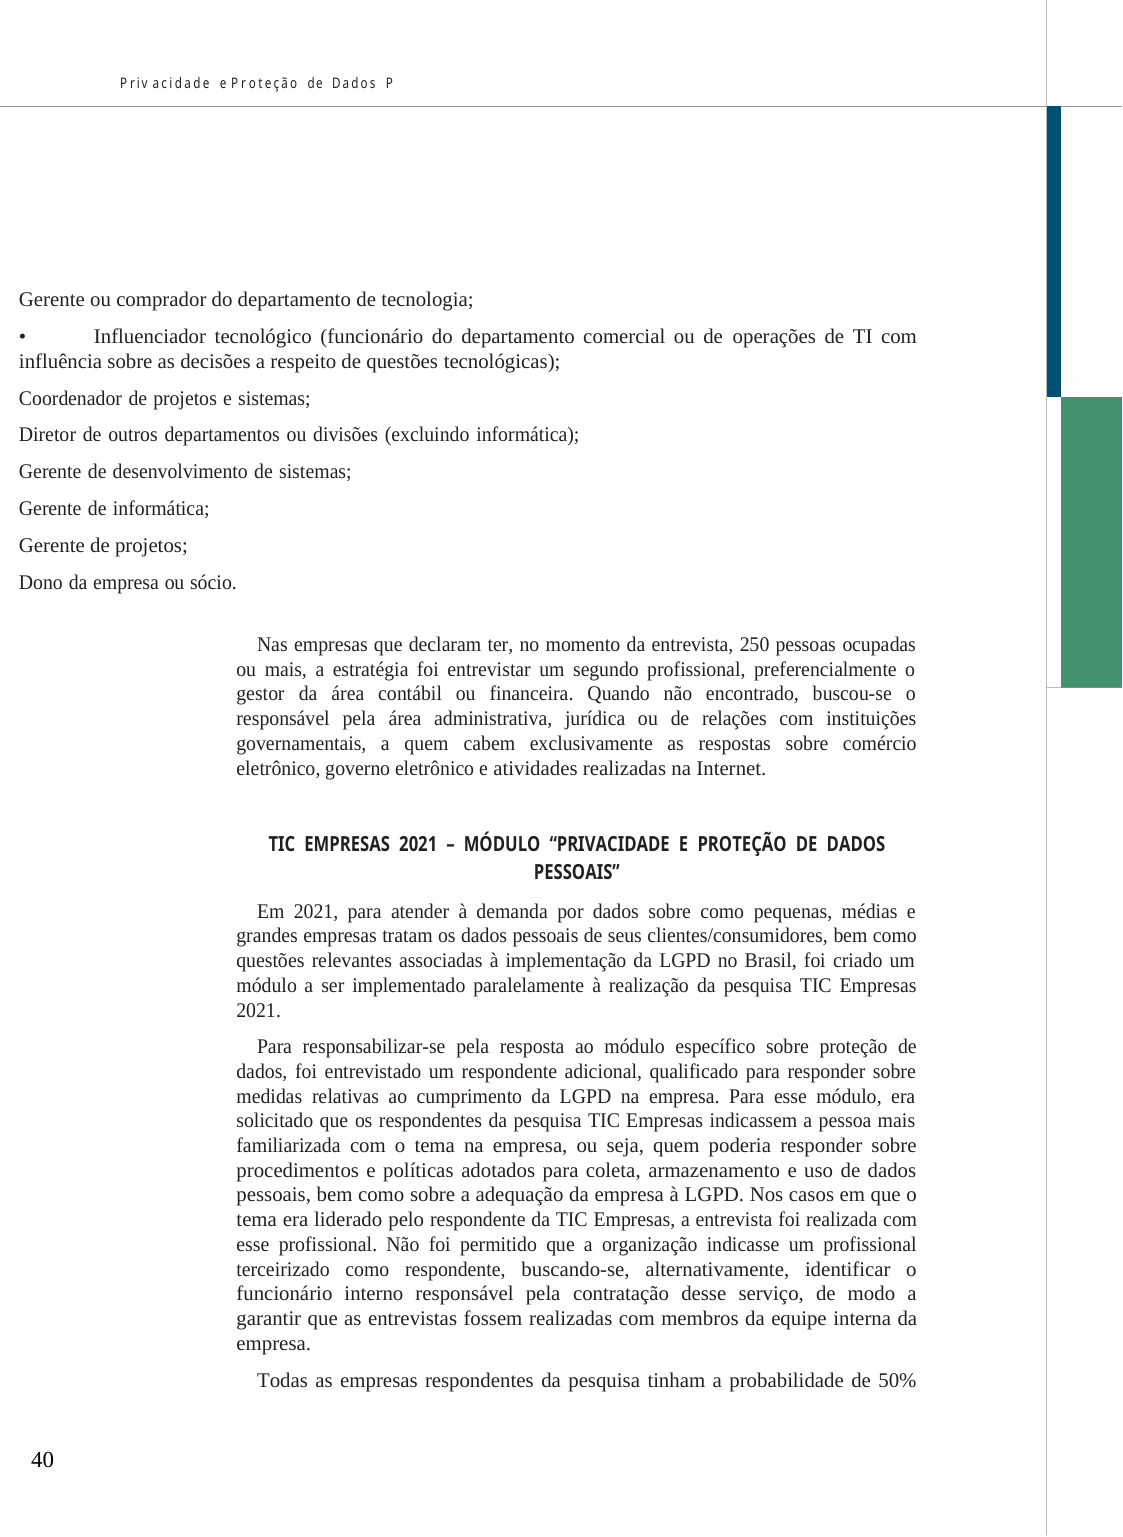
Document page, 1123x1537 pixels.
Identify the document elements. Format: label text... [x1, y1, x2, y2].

list Gerente de desenvolvimento de sistemas; [0, 459, 1046, 483]
text Nas empresas que declaram ter, no momento da entrevista, 250 pessoas ocupadas ou mais, a estratégia foi entrevistar um segundo profissional, preferencialmente o gestor da área contábil ou financeira. Quando não encontrado, buscou-se o responsável pela área administrativa, jurídica ou de relações com instituições governamentais, a quem cabem exclusivamente as respostas sobre comércio eletrônico, governo eletrônico e atividades realizadas na Internet. [236, 632, 917, 779]
list [1061, 287, 1104, 311]
list Coordenador de projetos e sistemas; [0, 386, 1046, 409]
text Em 2021, para atender à demanda por dados sobre como pequenas, médias e grandes empresas tratam os dados pessoais de seus clientes/consumidores, bem como questões relevantes associadas à implementação da LGPD no Brasil, foi criado um módulo a ser implementado paralelamente à realização da pesquisa TIC Empresas 2021. [236, 899, 916, 1022]
text Para responsabilizar-se pela resposta ao módulo específico sobre proteção de dados, foi entrevistado um respondente adicional, qualificado para responder sobre medidas relativas ao cumprimento da LGPD na empresa. Para esse módulo, era solicitado que os respondentes da pesquisa TIC Empresas indicassem a pessoa mais familiarizada com o tema na empresa, ou seja, quem poderia responder sobre procedimentos e políticas adotados para coleta, armazenamento e uso de dados pessoais, bem como sobre a adequação da empresa à LGPD. Nos casos em que o tema era liderado pelo respondente da TIC Empresas, a entrevista foi realizada com esse profissional. Não foi permitido que a organização indicasse um profissional terceirizado como respondente, buscando-se, alternativamente, identificar o funcionário interno responsável pela contratação desse serviço, de modo a garantir que as entrevistas fossem realizadas com membros da equipe interna da empresa. [236, 1034, 917, 1354]
list [1047, 386, 1104, 409]
list Gerente de informática; [0, 496, 1046, 520]
list Gerente de projetos; [0, 533, 1046, 557]
list Diretor de outros departamentos ou divisões (excluindo informática); [0, 422, 1046, 446]
list Influenciador tecnológico (funcionário do departamento comercial ou de operações de TI com influência sobre as decisões a respeito de questões tecnológicas); [19, 324, 917, 373]
text Todas as empresas respondentes da pesquisa tinham a probabilidade de 50% [236, 1368, 917, 1392]
list Gerente ou comprador do departamento de tecnologia; [0, 287, 1046, 311]
list Dono da empresa ou sócio. [0, 570, 1046, 594]
text TIC EMPRESAS 2021 – MÓDULO “PRIVACIDADE E PROTEÇÃO DE DADOS PESSOAIS” [238, 829, 915, 886]
